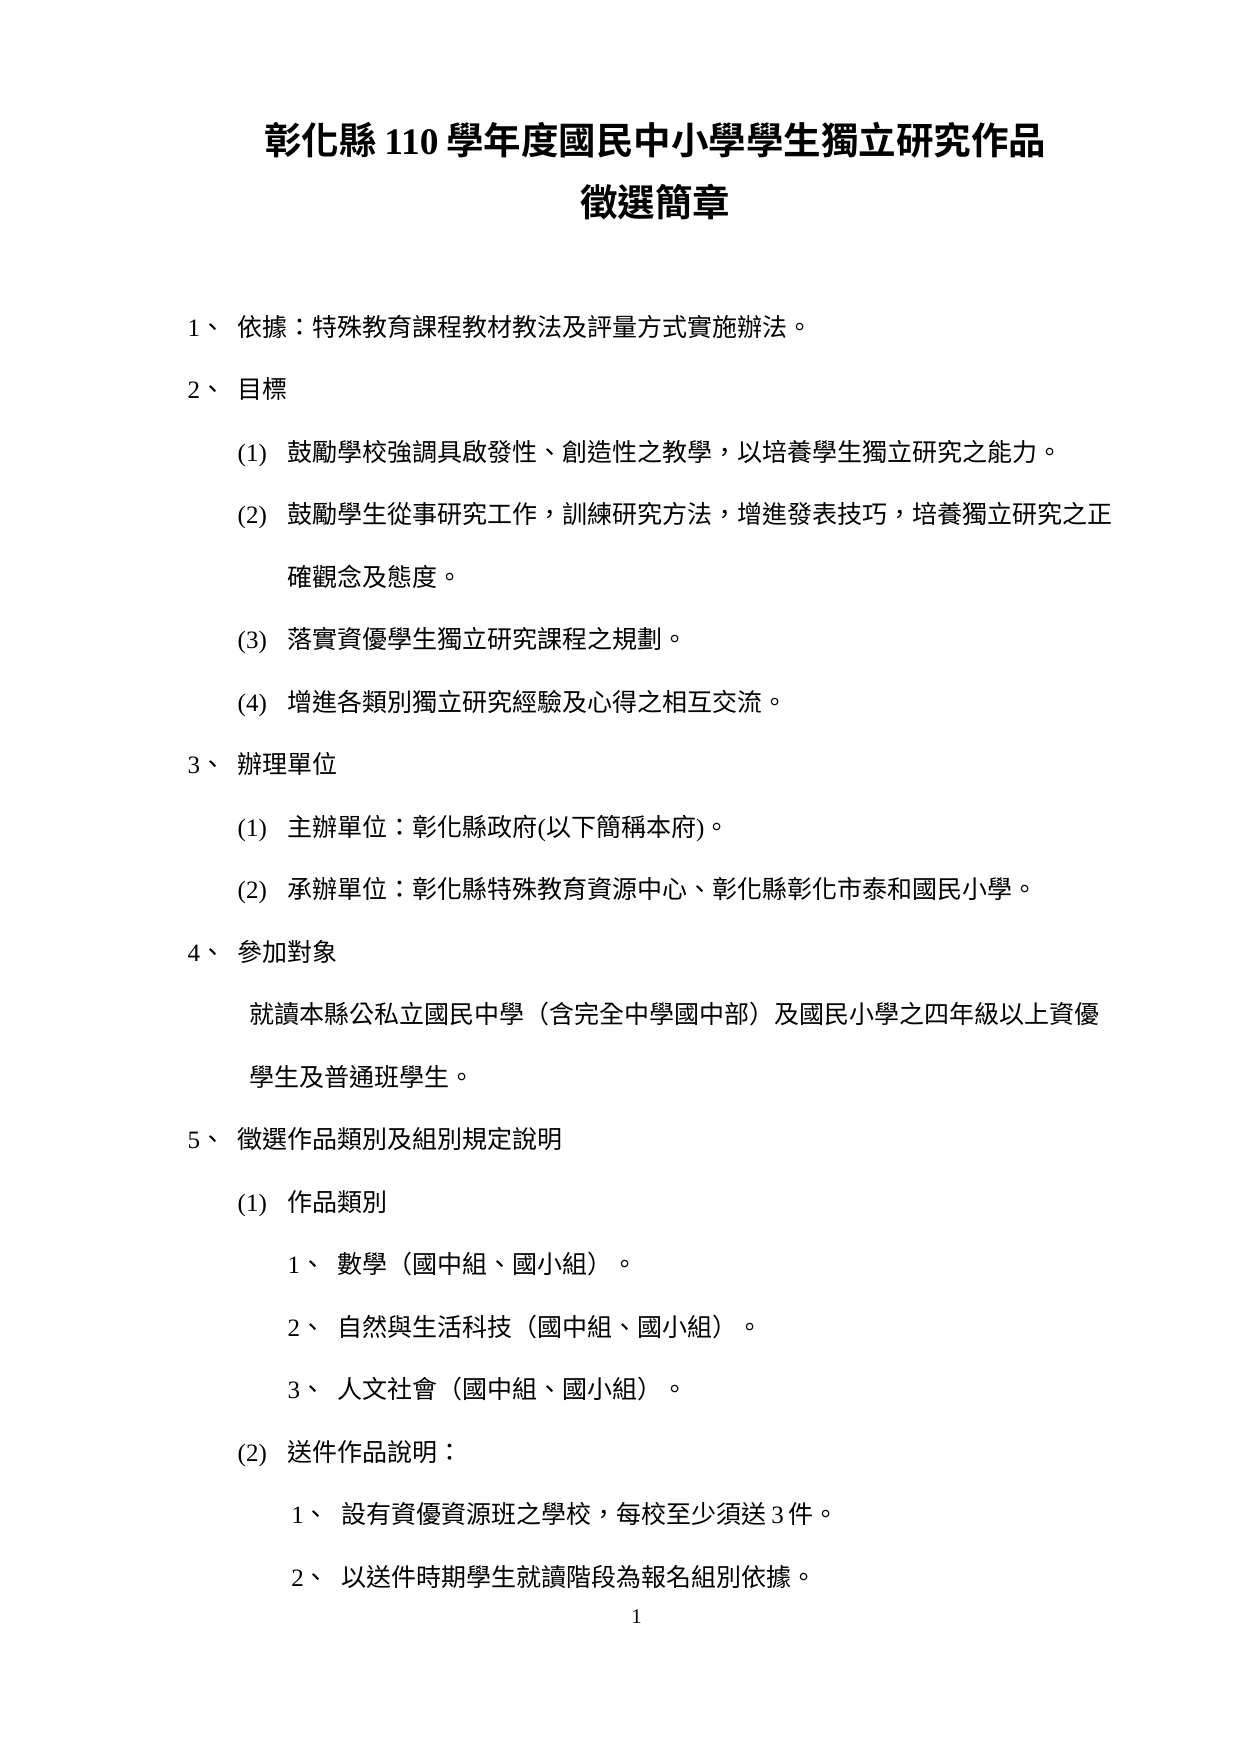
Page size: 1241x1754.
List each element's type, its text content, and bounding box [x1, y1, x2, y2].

list 鼓勵學校強調具啟發性、創造性之教學，以培養學生獨立研究之能力。 [237, 409, 1122, 471]
list 設有資優資源班之學校，每校至少須送3件。 [291, 1471, 1122, 1534]
list 承辦單位：彰化縣特殊教育資源中心、彰化縣彰化市泰和國民小學。 [237, 846, 1122, 909]
list 目標 [187, 346, 1122, 409]
list 人文社會（國中組、國小組）。 [287, 1346, 1122, 1409]
list 作品類別 [237, 1159, 1122, 1221]
list 增進各類別獨立研究經驗及心得之相互交流。 [237, 659, 1122, 721]
text 彰化縣110學年度國民中小學學生獨立研究作品 [187, 96, 1122, 159]
list 主辦單位：彰化縣政府(以下簡稱本府)。 [237, 784, 1122, 846]
list 辦理單位 [187, 721, 1122, 784]
list 徵選作品類別及組別規定說明 [187, 1096, 1122, 1159]
list 送件作品說明： [237, 1409, 1122, 1471]
list 參加對象 [187, 909, 1122, 971]
text 就讀本縣公私立國民中學（含完全中學國中部）及國民小學之四年級以上資優學生及普通班學生。 [249, 971, 1122, 1096]
text 徵選簡章 [187, 159, 1122, 221]
list 鼓勵學生從事研究工作，訓練研究方法，增進發表技巧，培養獨立研究之正確觀念及態度。 [237, 471, 1122, 596]
list 依據：特殊教育課程教材教法及評量方式實施辦法。 [187, 284, 1122, 346]
list 自然與生活科技（國中組、國小組）。 [287, 1284, 1122, 1346]
list 落實資優學生獨立研究課程之規劃。 [237, 596, 1122, 659]
list 數學（國中組、國小組）。 [287, 1221, 1122, 1284]
list 以送件時期學生就讀階段為報名組別依據。 [291, 1534, 1122, 1596]
